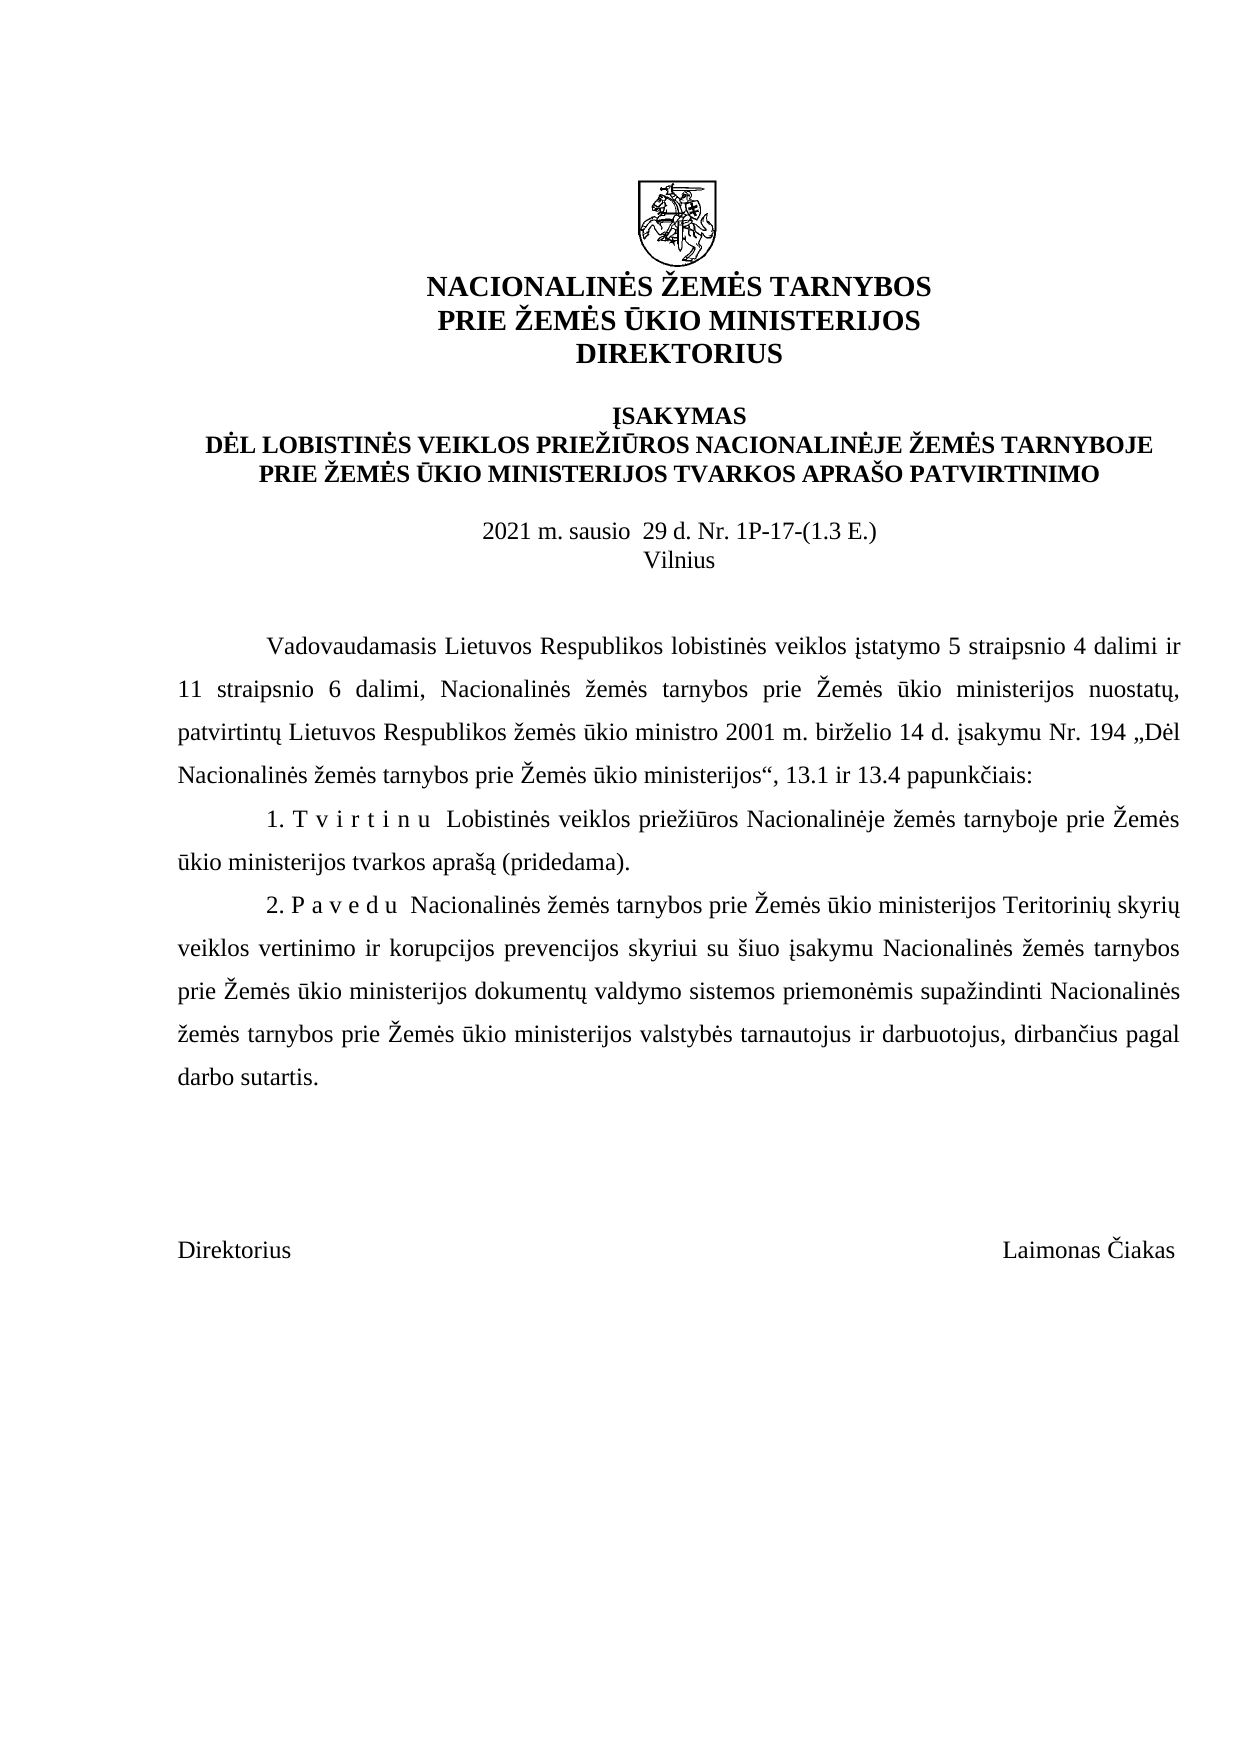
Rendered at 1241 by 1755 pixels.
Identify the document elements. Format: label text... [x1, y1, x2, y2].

text Vilnius [177, 545, 1181, 574]
text Vadovaudamasis Lietuvos Respublikos lobistinės veiklos įstatymo 5 straipsnio 4 dalimi ir 11 straipsnio 6 dalimi, Nacionalinės žemės tarnybos prie Žemės ūkio ministerijos nuostatų, patvirtintų Lietuvos Respublikos žemės ūkio ministro 2001 m. birželio 14 d. įsakymu Nr. 194 „Dėl Nacionalinės žemės tarnybos prie Žemės ūkio ministerijos“, 13.1 ir 13.4 papunkčiais: [177, 631, 1181, 789]
text 2021 m. sausio 29 d. Nr. 1P-17-(1.3 E.) [177, 516, 1181, 545]
text PRIE ŽEMĖS ŪKIO MINISTERIJOS [177, 303, 1181, 336]
text ĮSAKYMAS [177, 401, 1181, 430]
text Direktorius Laimonas Čiakas [177, 1235, 1181, 1264]
text 1. T v i r t i n u Lobistinės veiklos priežiūros Nacionalinėje žemės tarnyboje prie Žemės ūkio ministerijos tvarkos aprašą (pridedama). [177, 804, 1181, 876]
text NACIONALINĖS ŽEMĖS TARNYBOS [177, 269, 1181, 303]
text 2. P a v e d u Nacionalinės žemės tarnybos prie Žemės ūkio ministerijos Teritorinių skyrių veiklos vertinimo ir korupcijos prevencijos skyriui su šiuo įsakymu Nacionalinės žemės tarnybos prie Žemės ūkio ministerijos dokumentų valdymo sistemos priemonėmis supažindinti Nacionalinės žemės tarnybos prie Žemės ūkio ministerijos valstybės tarnautojus ir darbuotojus, dirbančius pagal darbo sutartis. [177, 890, 1181, 1091]
text DIREKTORIUS [177, 336, 1181, 370]
text DĖL LOBISTINĖS VEIKLOS PRIEŽIŪROS NACIONALINĖJE ŽEMĖS TARNYBOJE PRIE ŽEMĖS ŪKIO MINISTERIJOS TVARKOS APRAŠO PATVIRTINIMO [177, 430, 1181, 487]
